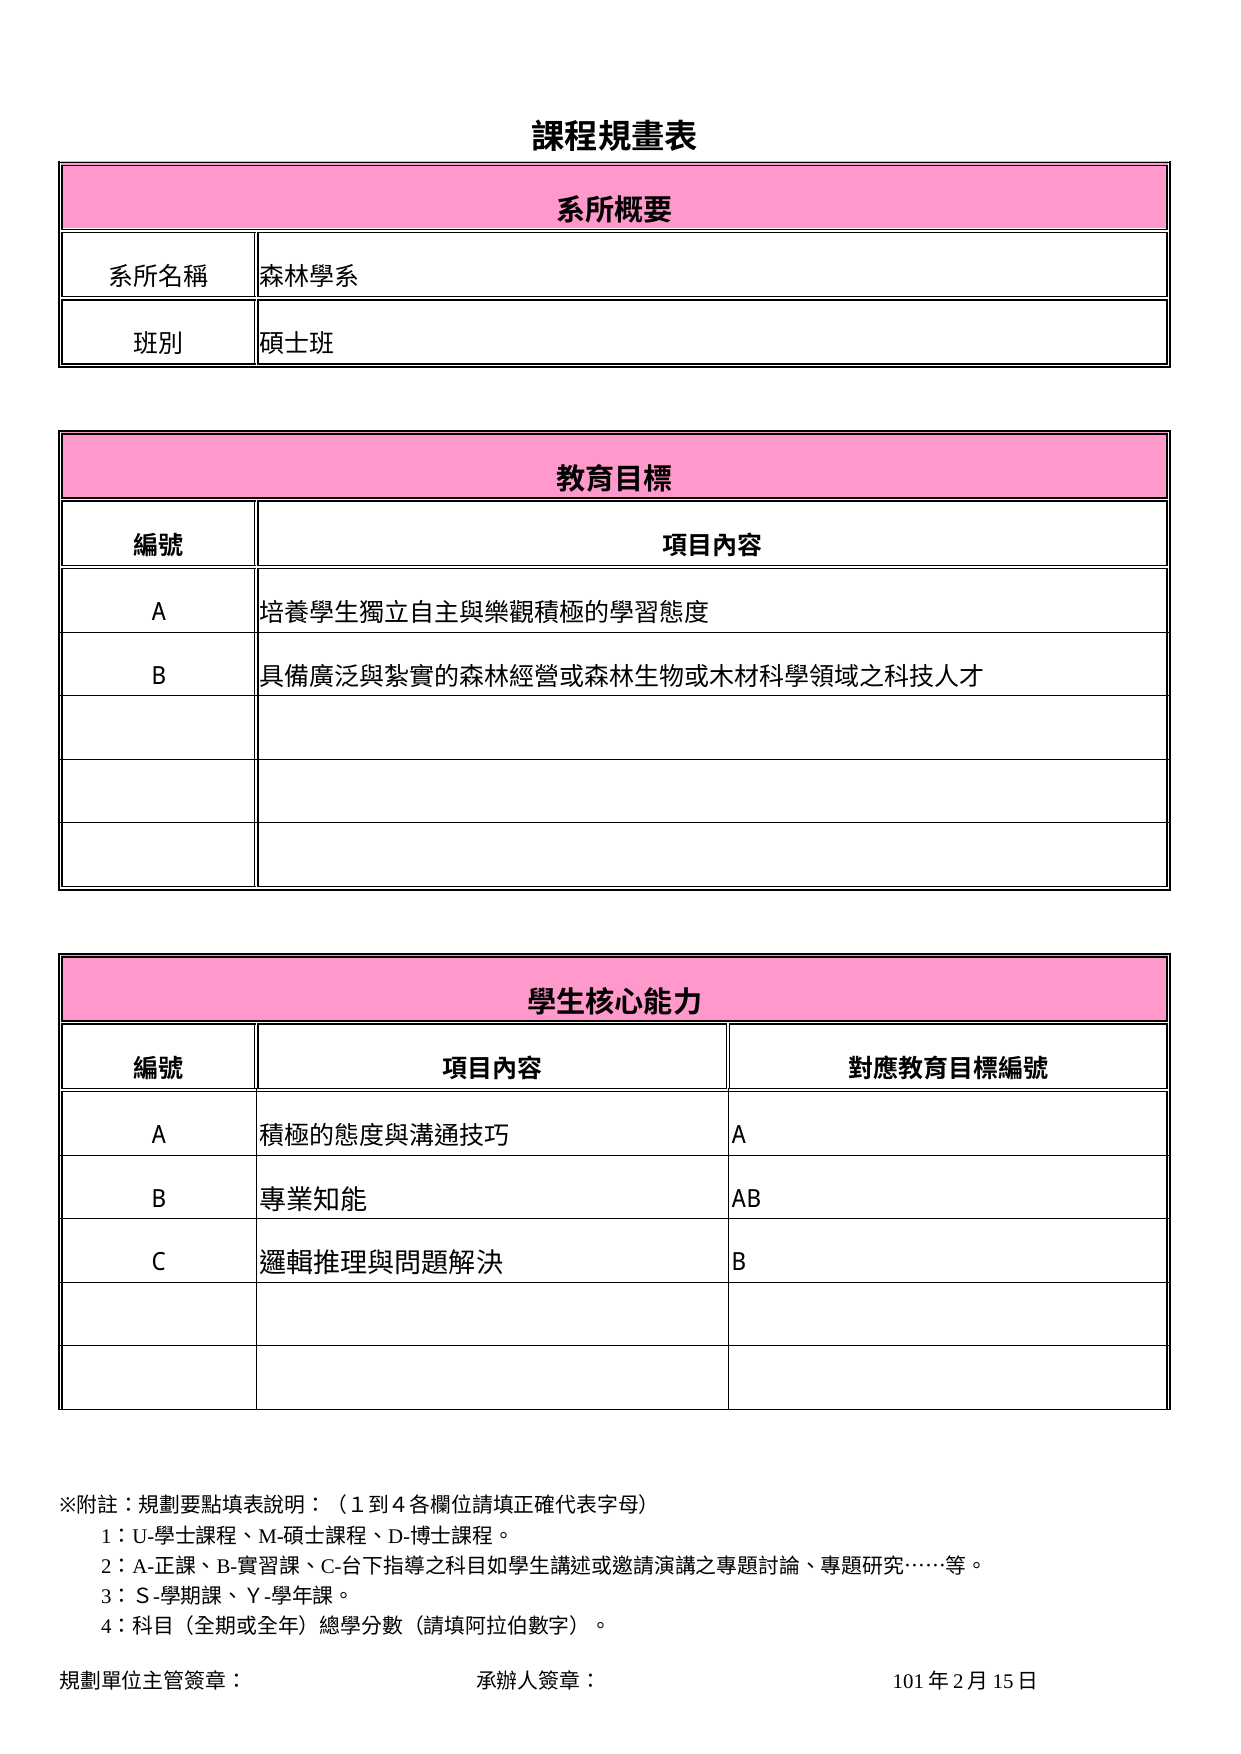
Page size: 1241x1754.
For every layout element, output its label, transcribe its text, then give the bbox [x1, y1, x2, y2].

table_cell 積極的態度與溝通技巧 [257, 1092, 728, 1154]
table_cell 項目內容 [259, 1025, 726, 1087]
table_cell [257, 1283, 728, 1345]
table_cell 學生核心能力 [63, 958, 1166, 1020]
table_cell 系所名稱 [63, 233, 254, 296]
table_cell [63, 823, 254, 886]
table_cell 具備廣泛與紮實的森林經營或森林生物或木材科學領域之科技人才 [259, 633, 1166, 695]
table_cell [257, 1346, 728, 1409]
table_cell [63, 1283, 256, 1345]
table_cell 碩士班 [259, 301, 1166, 363]
table_cell [63, 1346, 256, 1409]
table_cell [61, 891, 256, 953]
table_cell B [729, 1219, 1166, 1282]
table_cell A [63, 569, 254, 632]
table_cell [259, 760, 1166, 822]
table_cell 班別 [63, 301, 254, 363]
table_cell 森林學系 [259, 233, 1166, 296]
table_cell [729, 1346, 1166, 1409]
table_cell 項目內容 [259, 502, 1166, 564]
table_cell B [63, 633, 254, 695]
table_cell [728, 891, 1168, 953]
table_cell [259, 696, 1166, 759]
table_cell A [729, 1092, 1166, 1154]
table_cell 系所概要 [63, 166, 1166, 228]
table_cell [63, 696, 254, 759]
table_cell [256, 891, 728, 953]
table_cell A [63, 1092, 256, 1154]
table_header 課程規畫表 [61, 86, 1168, 161]
table_cell [63, 760, 254, 822]
table_cell B [63, 1156, 256, 1218]
table_cell 邏輯推理與問題解決 [257, 1219, 728, 1282]
table_cell 教育目標 [63, 435, 1166, 497]
table_cell 專業知能 [257, 1156, 728, 1218]
table_cell [729, 1283, 1166, 1345]
table_cell [259, 823, 1166, 886]
table_cell AB [729, 1156, 1166, 1218]
table_cell [61, 368, 1168, 430]
table_cell 對應教育目標編號 [730, 1025, 1166, 1087]
table_cell C [63, 1219, 256, 1282]
table_cell 培養學生獨立自主與樂觀積極的學習態度 [259, 569, 1166, 632]
table_cell 編號 [63, 1025, 254, 1087]
table_cell 編號 [63, 502, 254, 564]
